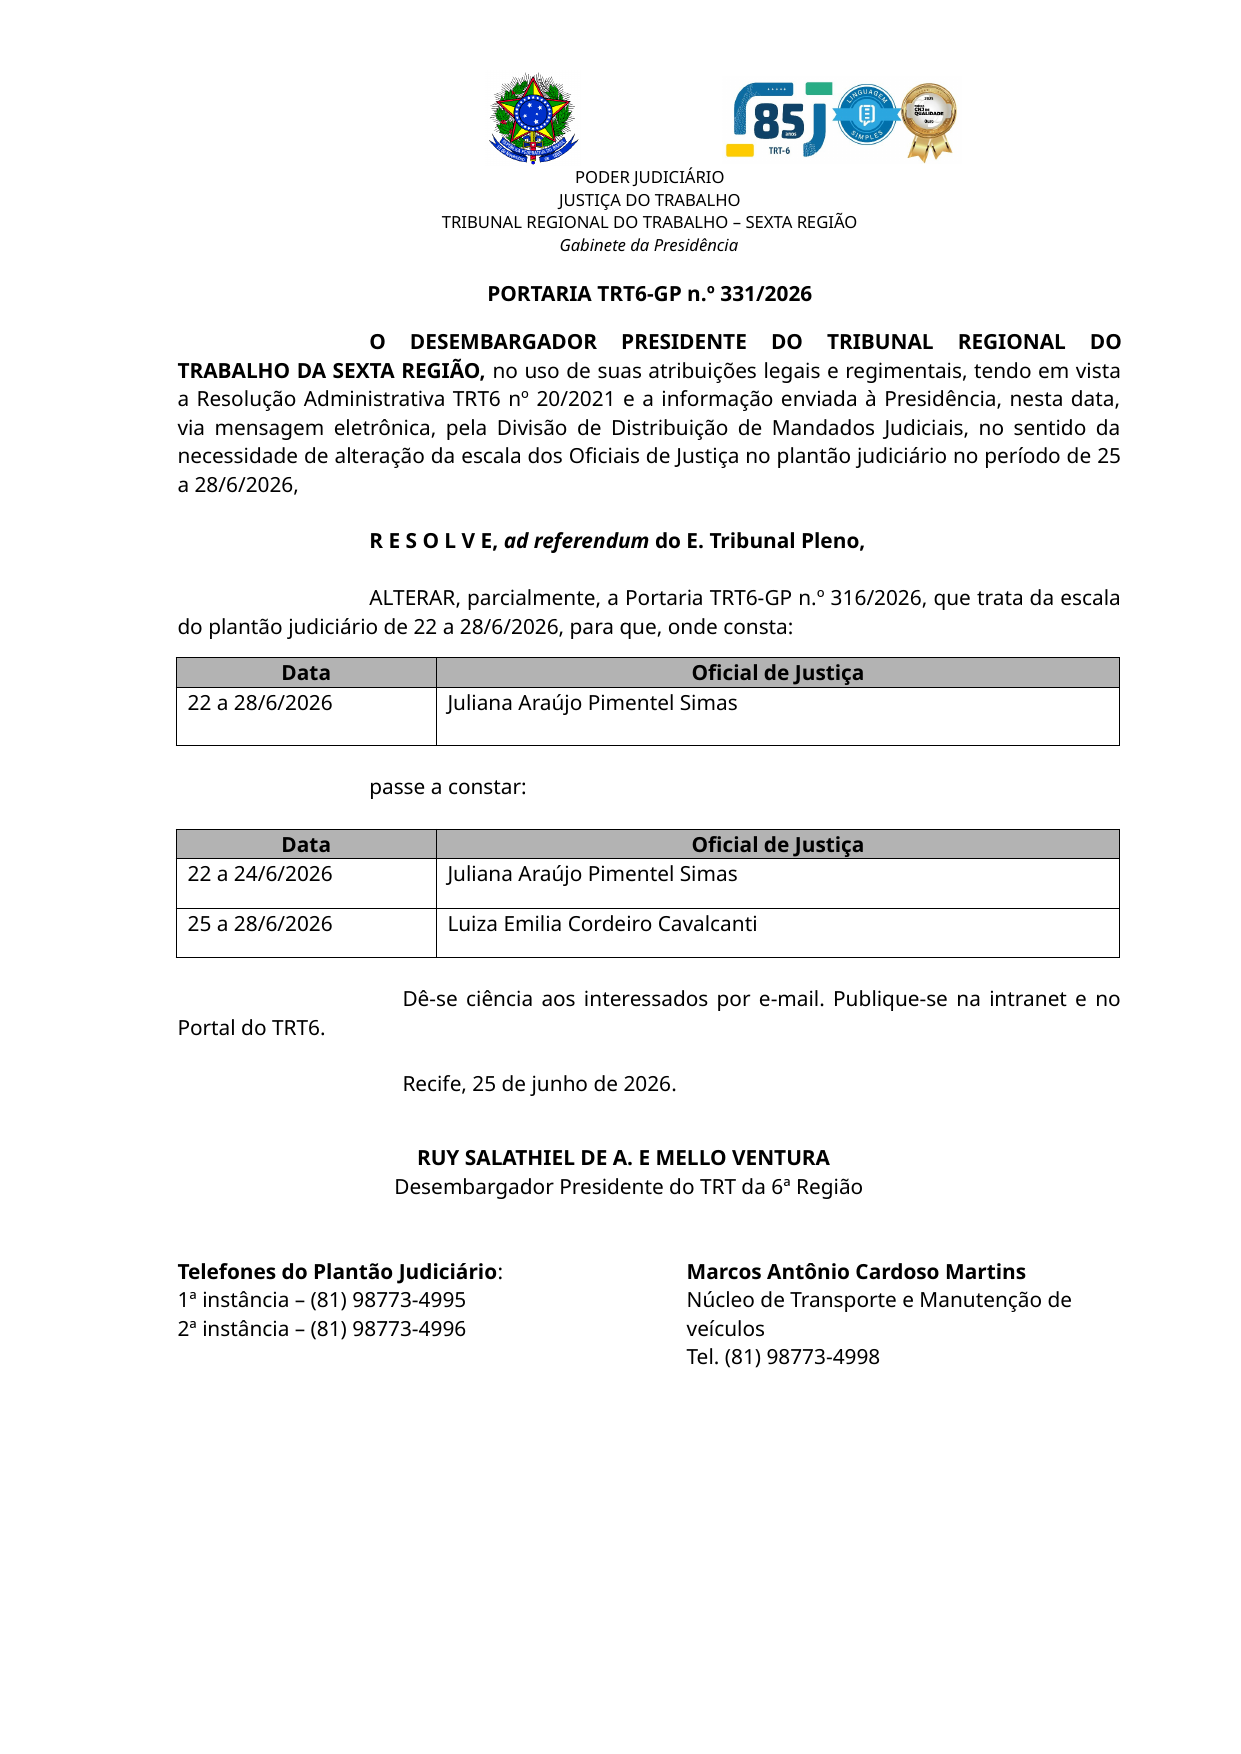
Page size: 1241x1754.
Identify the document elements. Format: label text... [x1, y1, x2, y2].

text Núcleo de Transporte e Manutenção de veículos [686, 1286, 1122, 1342]
text Telefones do Plantão Judiciário: [177, 1257, 679, 1286]
table_cell 22 a 24/6/2026 [177, 859, 436, 908]
picture [722, 76, 962, 164]
text passe a constar: [177, 772, 1122, 800]
text Marcos Antônio Cardoso Martins [686, 1257, 1122, 1286]
table_header Oficial de Justiça [437, 830, 1119, 858]
text Recife, 25 de junho de 2026. [177, 1069, 1122, 1098]
text Tel. (81) 98773-4998 [686, 1342, 1122, 1371]
text ALTERAR, parcialmente, a Portaria TRT6-GP n.º 316/2026, que trata da escala do plantão judiciário de 22 a 28/6/2026, para que, onde consta: [177, 583, 1122, 640]
text Desembargador Presidente do TRT da 6ª Região [177, 1172, 1032, 1200]
table_header Oficial de Justiça [437, 658, 1119, 687]
text O DESEMBARGADOR PRESIDENTE DO TRIBUNAL REGIONAL DO TRABALHO DA SEXTA REGIÃO, no uso de suas atribuições legais e regimentais, tendo em vista a Resolução Administrativa TRT6 nº 20/2021 e a informação enviada à Presidência, nesta data, via mensagem eletrônica, pela Divisão de Distribuição de Mandados Judiciais, no sentido da necessidade de alteração da escala dos Oficiais de Justiça no plantão judiciário no período de 25 a 28/6/2026, [177, 327, 1122, 498]
text 2ª instância – (81) 98773-4996 [177, 1314, 679, 1342]
table_cell Luiza Emilia Cordeiro Cavalcanti [437, 909, 1119, 957]
table_cell Juliana Araújo Pimentel Simas [437, 688, 1119, 745]
text PORTARIA TRT6-GP n.º 331/2026 [177, 279, 1122, 308]
text RUY SALATHIEL DE A. E MELLO VENTURA [177, 1143, 1032, 1172]
table_header Data [177, 658, 436, 687]
table_header Data [177, 830, 436, 858]
text Dê-se ciência aos interessados por e-mail. Publique-se na intranet e no Portal do TRT6. [177, 984, 1122, 1041]
table_cell Juliana Araújo Pimentel Simas [437, 859, 1119, 908]
picture [484, 70, 581, 166]
table_cell 25 a 28/6/2026 [177, 909, 436, 957]
text 1ª instância – (81) 98773-4995 [177, 1286, 679, 1314]
text R E S O L V E, ad referendum do E. Tribunal Pleno, [233, 527, 1122, 555]
table_cell 22 a 28/6/2026 [177, 688, 436, 745]
